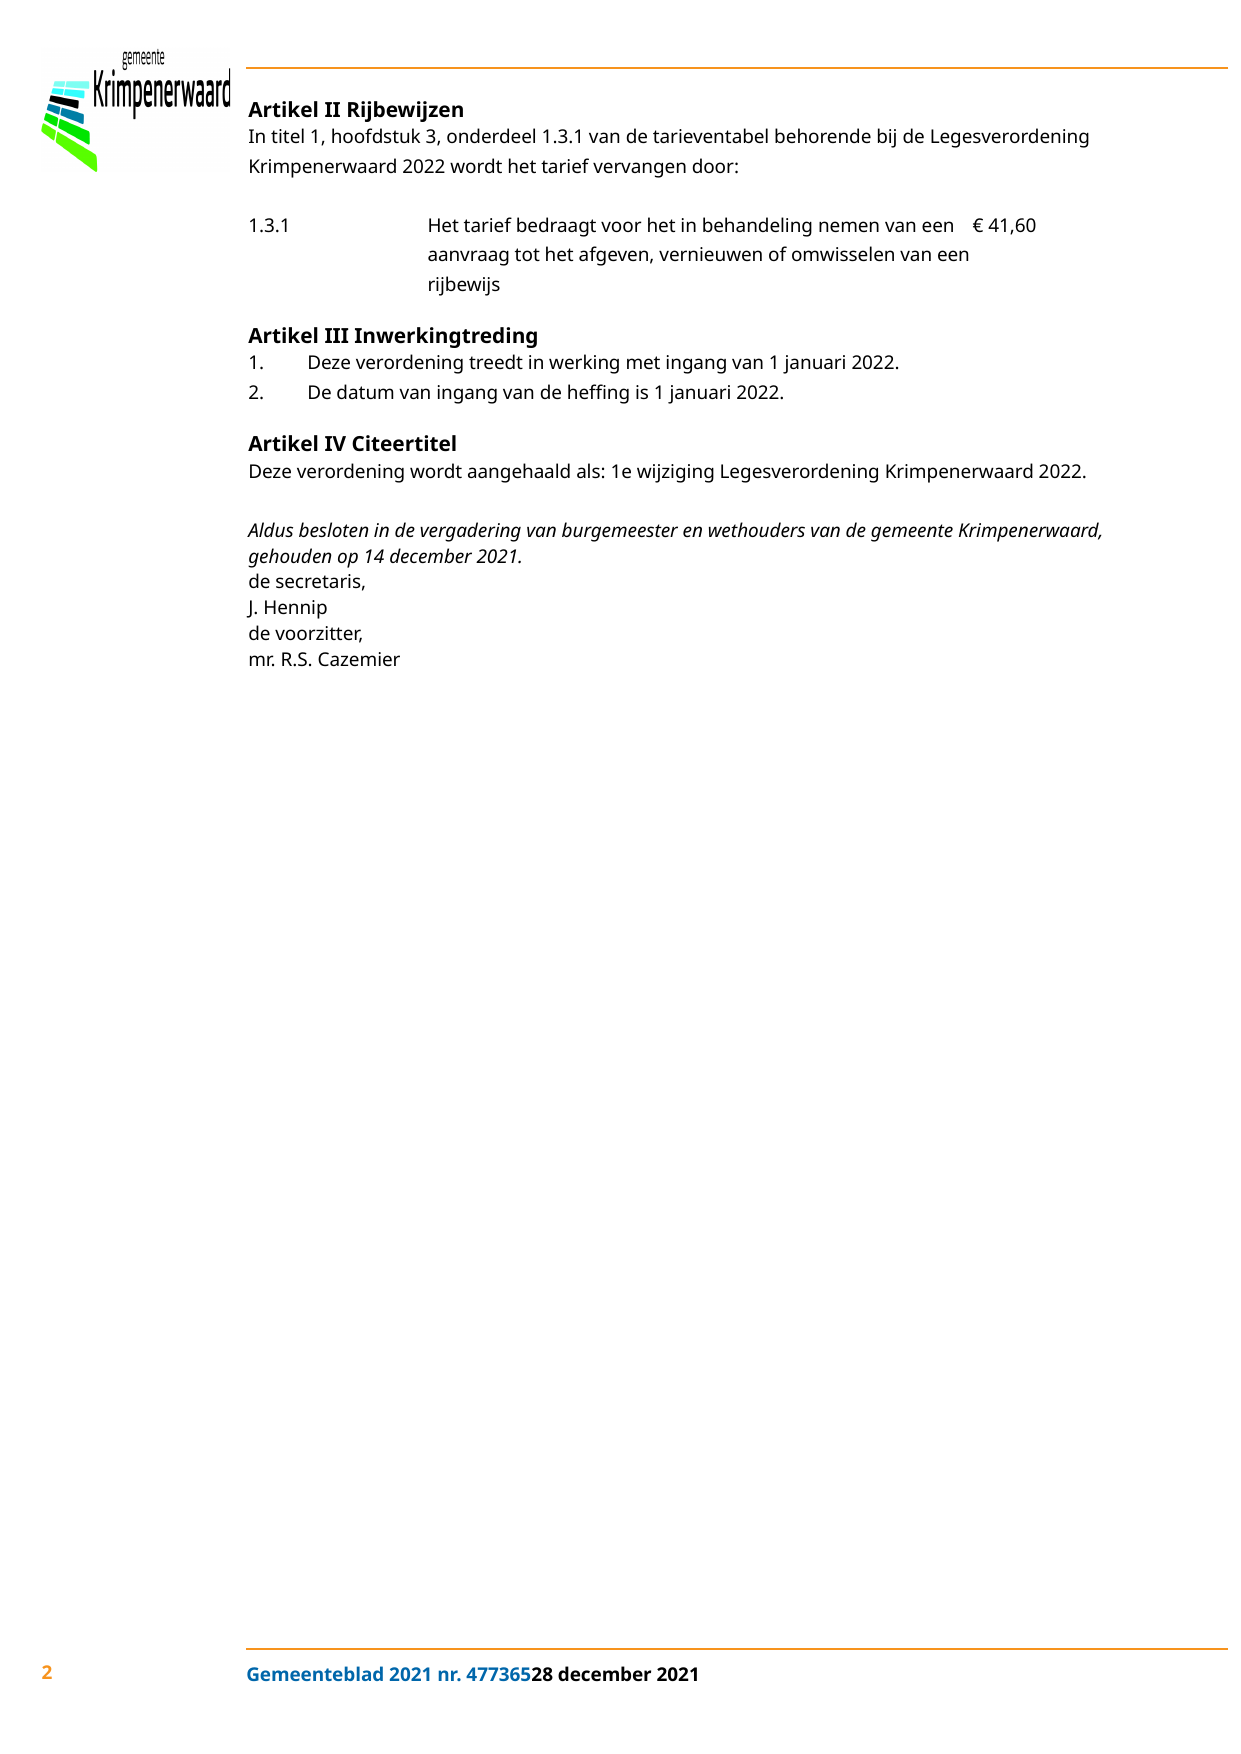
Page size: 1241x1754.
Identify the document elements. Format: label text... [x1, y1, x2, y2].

table_header 1.3.1 [248, 212, 427, 297]
text Aldus besloten in de vergadering van burgemeester en wethouders van de gemeente Krimpenerwaard, gehouden op 14 december 2021. [248, 517, 1152, 568]
text J. Hennip [248, 594, 1152, 620]
table_header Het tarief bedraagt voor het in behandeling nemen van een aanvraag tot het afgeven, vernieuwen of omwisselen van een rijbewijs [427, 212, 972, 297]
text mr. R.S. Cazemier [248, 646, 1152, 671]
text In titel 1, hoofdstuk 3, onderdeel 1.3.1 van de tarieventabel behorende bij de Legesverordening Krimpenerwaard 2022 wordt het tarief vervangen door: [248, 123, 1152, 178]
text de voorzitter, [248, 620, 1152, 646]
text Artikel IV Citeertitel [248, 429, 1152, 458]
text Artikel III Inwerkingtreding [248, 321, 1152, 349]
picture [41, 47, 231, 172]
text Deze verordening wordt aangehaald als: 1e wijziging Legesverordening Krimpenerwaard 2022. [248, 458, 1152, 484]
table_header € 41,60 [973, 212, 1152, 297]
list De datum van ingang van de heffing is 1 januari 2022. [248, 379, 1152, 405]
text de secretaris, [248, 568, 1152, 594]
text Artikel II Rijbewijzen [248, 95, 1152, 123]
list Deze verordening treedt in werking met ingang van 1 januari 2022. [248, 349, 1152, 375]
